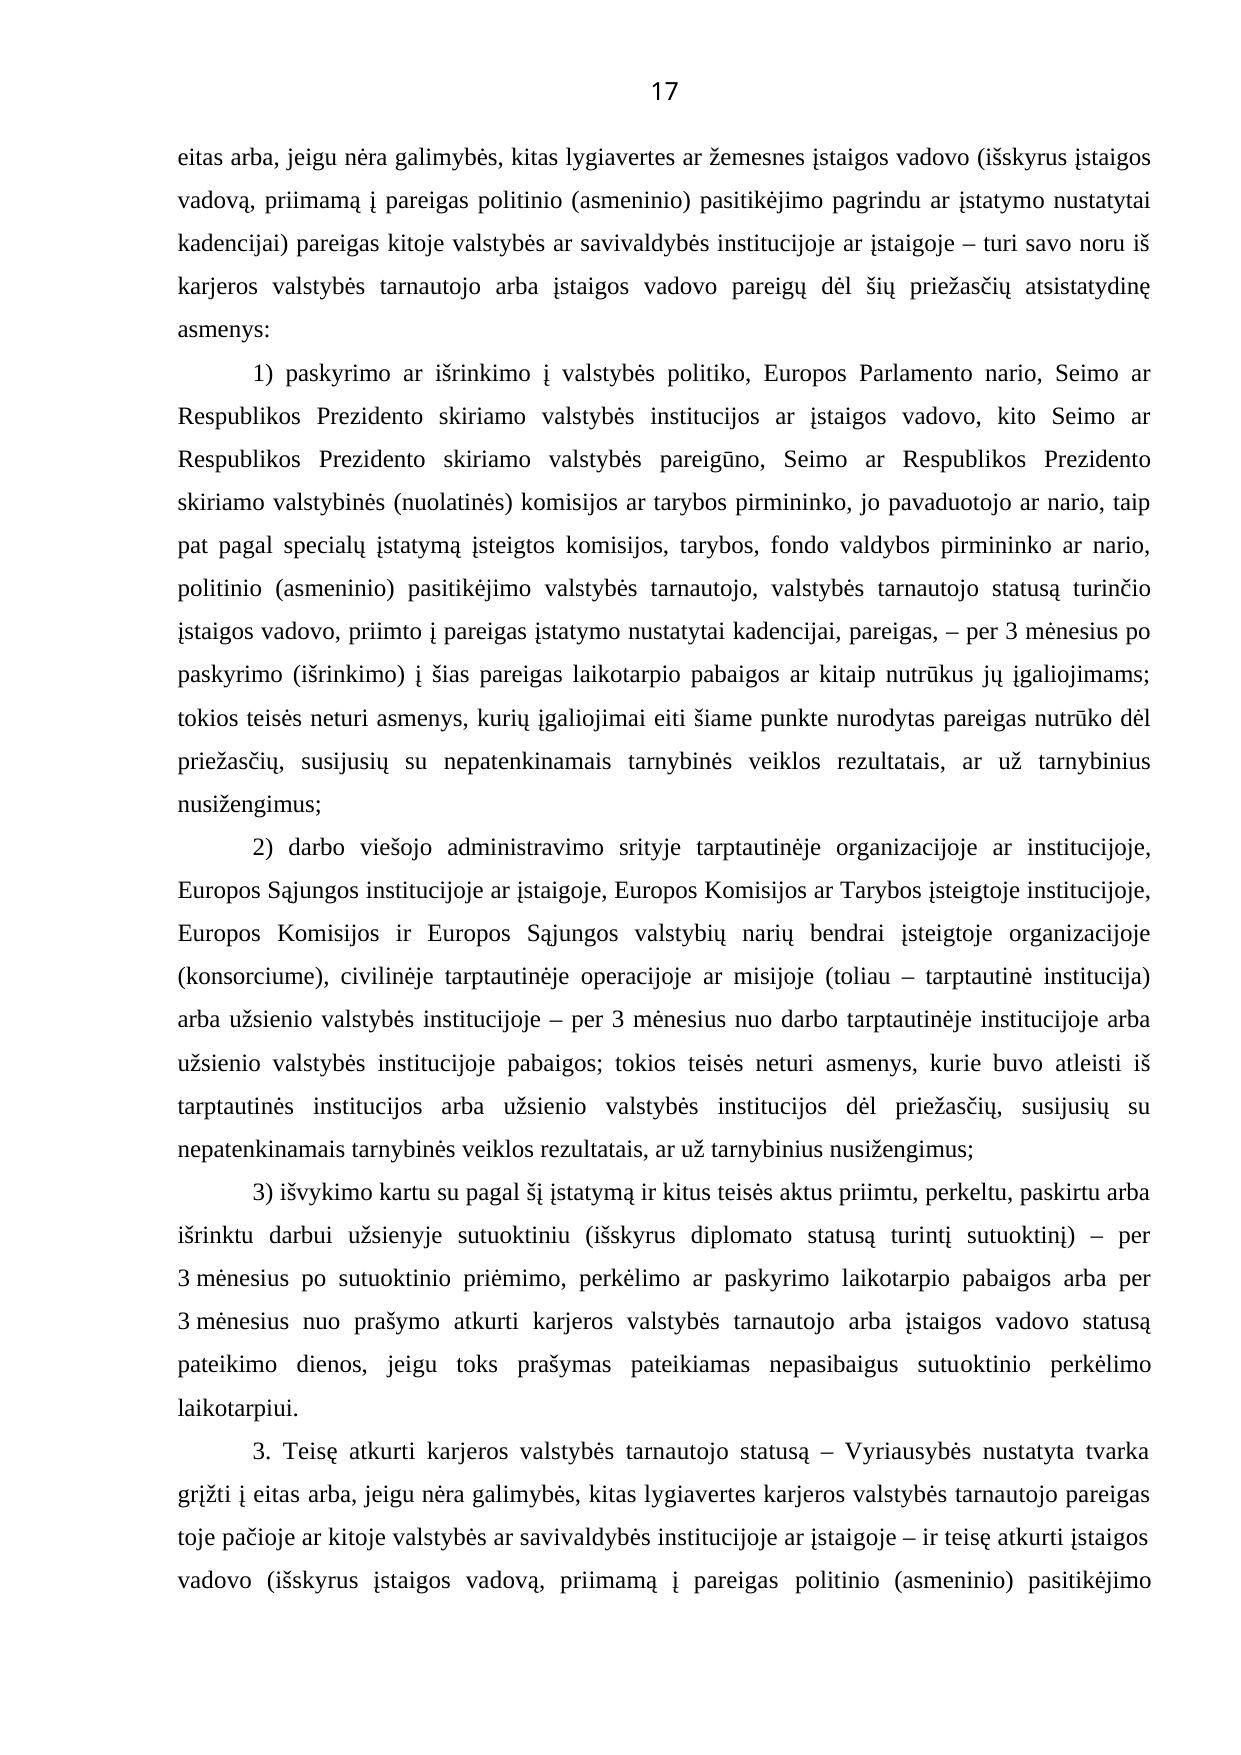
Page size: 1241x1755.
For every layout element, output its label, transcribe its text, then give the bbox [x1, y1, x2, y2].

text eitas arba, jeigu nėra galimybės, kitas lygiavertes ar žemesnes įstaigos vadovo (išskyrus įstaigos vadovą, priimamą į pareigas politinio (asmeninio) pasitikėjimo pagrindu ar įstatymo nustatytai kadencijai) pareigas kitoje valstybės ar savivaldybės institucijoje ar įstaigoje – turi savo noru iš karjeros valstybės tarnautojo arba įstaigos vadovo pareigų dėl šių priežasčių atsistatydinę asmenys: [177, 142, 1152, 343]
text 3) išvykimo kartu su pagal šį įstatymą ir kitus teisės aktus priimtu, perkeltu, paskirtu arba išrinktu darbui užsienyje sutuoktiniu (išskyrus diplomato statusą turintį sutuoktinį) – per 3 mėnesius po sutuoktinio priėmimo, perkėlimo ar paskyrimo laikotarpio pabaigos arba per 3 mėnesius nuo prašymo atkurti karjeros valstybės tarnautojo arba įstaigos vadovo statusą pateikimo dienos, jeigu toks prašymas pateikiamas nepasibaigus sutuoktinio perkėlimo laikotarpiui. [177, 1177, 1152, 1421]
text 1) paskyrimo ar išrinkimo į valstybės politiko, Europos Parlamento nario, Seimo ar Respublikos Prezidento skiriamo valstybės institucijos ar įstaigos vadovo, kito Seimo ar Respublikos Prezidento skiriamo valstybės pareigūno, Seimo ar Respublikos Prezidento skiriamo valstybinės (nuolatinės) komisijos ar tarybos pirmininko, jo pavaduotojo ar nario, taip pat pagal specialų įstatymą įsteigtos komisijos, tarybos, fondo valdybos pirmininko ar nario, politinio (asmeninio) pasitikėjimo valstybės tarnautojo, valstybės tarnautojo statusą turinčio įstaigos vadovo, priimto į pareigas įstatymo nustatytai kadencijai, pareigas, – per 3 mėnesius po paskyrimo (išrinkimo) į šias pareigas laikotarpio pabaigos ar kitaip nutrūkus jų įgaliojimams; tokios teisės neturi asmenys, kurių įgaliojimai eiti šiame punkte nurodytas pareigas nutrūko dėl priežasčių, susijusių su nepatenkinamais tarnybinės veiklos rezultatais, ar už tarnybinius nusižengimus; [177, 358, 1152, 818]
text 3. Teisę atkurti karjeros valstybės tarnautojo statusą – Vyriausybės nustatyta tvarka grįžti į eitas arba, jeigu nėra galimybės, kitas lygiavertes karjeros valstybės tarnautojo pareigas toje pačioje ar kitoje valstybės ar savivaldybės institucijoje ar įstaigoje – ir teisę atkurti įstaigos vadovo (išskyrus įstaigos vadovą, priimamą į pareigas politinio (asmeninio) pasitikėjimo [177, 1436, 1152, 1594]
text 2) darbo viešojo administravimo srityje tarptautinėje organizacijoje ar institucijoje, Europos Sąjungos institucijoje ar įstaigoje, Europos Komisijos ar Tarybos įsteigtoje institucijoje, Europos Komisijos ir Europos Sąjungos valstybių narių bendrai įsteigtoje organizacijoje (konsorciume), civilinėje tarptautinėje operacijoje ar misijoje (toliau – tarptautinė institucija) arba užsienio valstybės institucijoje – per 3 mėnesius nuo darbo tarptautinėje institucijoje arba užsienio valstybės institucijoje pabaigos; tokios teisės neturi asmenys, kurie buvo atleisti iš tarptautinės institucijos arba užsienio valstybės institucijos dėl priežasčių, susijusių su nepatenkinamais tarnybinės veiklos rezultatais, ar už tarnybinius nusižengimus; [177, 832, 1152, 1163]
